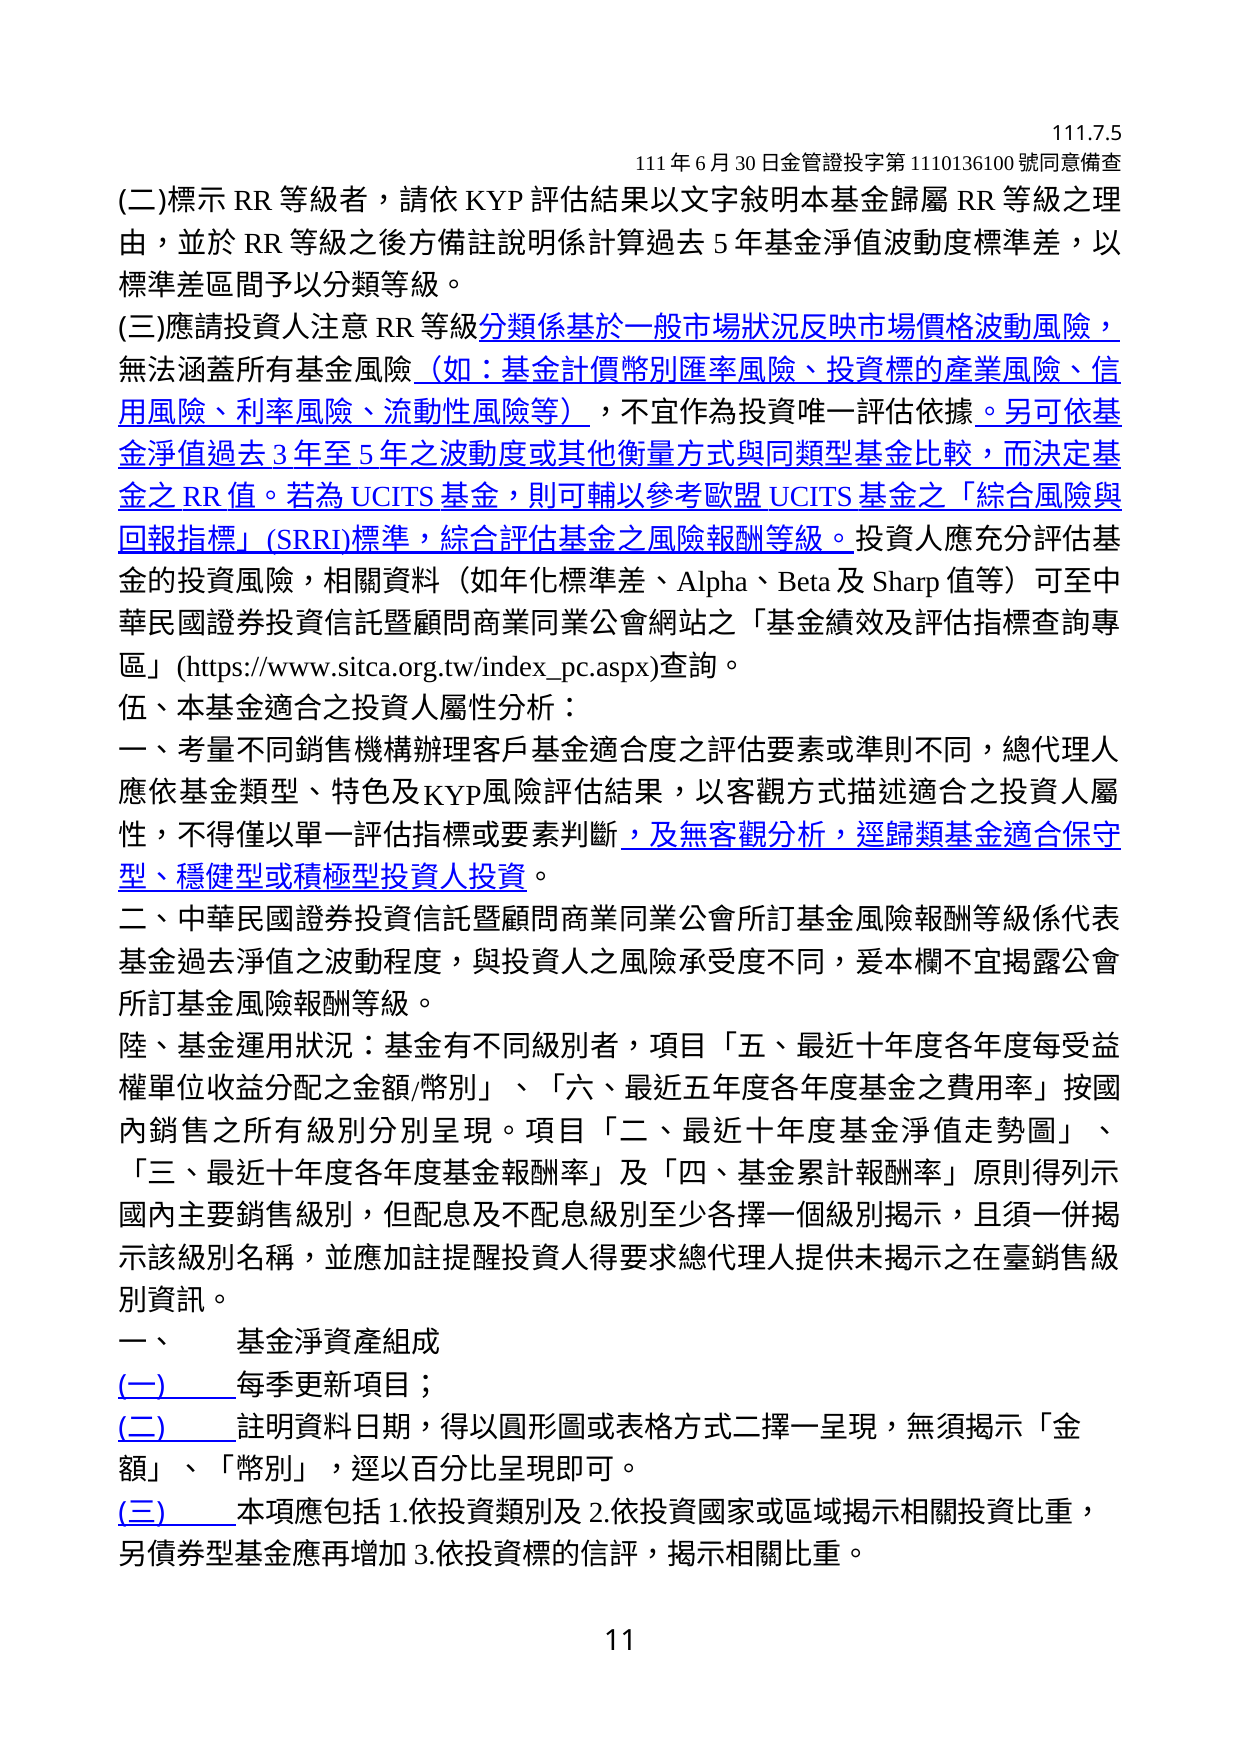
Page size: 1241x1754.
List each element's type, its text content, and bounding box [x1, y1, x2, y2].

list 本項應包括1.依投資類別及2.依投資國家或區域揭示相關投資比重，另債券型基金應再增加3.依投資標的信評，揭示相關比重。 [118, 1488, 1122, 1573]
list 每季更新項目； [118, 1361, 1122, 1403]
subtitle 一、考量不同銷售機構辦理客戶基金適合度之評估要素或準則不同，總代理人應依基金類型、特色及KYP風險評估結果，以客觀方式描述適合之投資人屬性，不得僅以單一評估指標或要素判斷，及無客觀分析，逕歸類基金適合保守型、穩健型或積極型投資人投資。 [118, 727, 1122, 896]
text (二)標示RR等級者，請依KYP評估結果以文字敍明本基金歸屬RR等級之理由，並於RR等級之後方備註說明係計算過去5年基金淨值波動度標準差，以標準差區間予以分類等級。 [118, 177, 1122, 304]
subtitle 基金淨資產組成 [118, 1319, 1122, 1361]
list 註明資料日期，得以圓形圖或表格方式二擇一呈現，無須揭示「金額」、「幣別」，逕以百分比呈現即可。 [118, 1403, 1122, 1488]
subtitle 二、中華民國證券投資信託暨顧問商業同業公會所訂基金風險報酬等級係代表基金過去淨值之波動程度，與投資人之風險承受度不同，爰本欄不宜揭露公會所訂基金風險報酬等級。 [118, 896, 1122, 1023]
text (三)應請投資人注意RR等級分類係基於一般市場狀況反映市場價格波動風險，無法涵蓋所有基金風險（如：基金計價幣別匯率風險、投資標的產業風險、信用風險、利率風險、流動性風險等），不宜作為投資唯一評估依據。另可依基金淨值過去3年至5年之波動度或其他衡量方式與同類型基金比較，而決定基金之RR值。若為UCITS基金，則可輔以參考歐盟UCITS基金之「綜合風險與 [118, 304, 1122, 509]
subtitle 陸、基金運用狀況：基金有不同級別者，項目「五、最近十年度各年度每受益權單位收益分配之金額/幣別」、「六、最近五年度各年度基金之費用率」按國內銷售之所有級別分別呈現。項目「二、最近十年度基金淨值走勢圖」、「三、最近十年度各年度基金報酬率」及「四、基金累計報酬率」原則得列示國內主要銷售級別，但配息及不配息級別至少各擇一個級別揭示，且須一併揭示該級別名稱，並應加註提醒投資人得要求總代理人提供未揭示之在臺銷售級別資訊。 [118, 1023, 1122, 1319]
text 回報指標」(SRRI)標準，綜合評估基金之風險報酬等級。投資人應充分評估基金的投資風險，相關資料（如年化標準差、Alpha、Beta及Sharp值等）可至中華民國證券投資信託暨顧問商業同業公會網站之「基金績效及評估指標查詢專區」(https://www.sitca.org.tw/index_pc.aspx)查詢。 [118, 511, 1122, 684]
text 伍、本基金適合之投資人屬性分析： [118, 684, 1122, 727]
